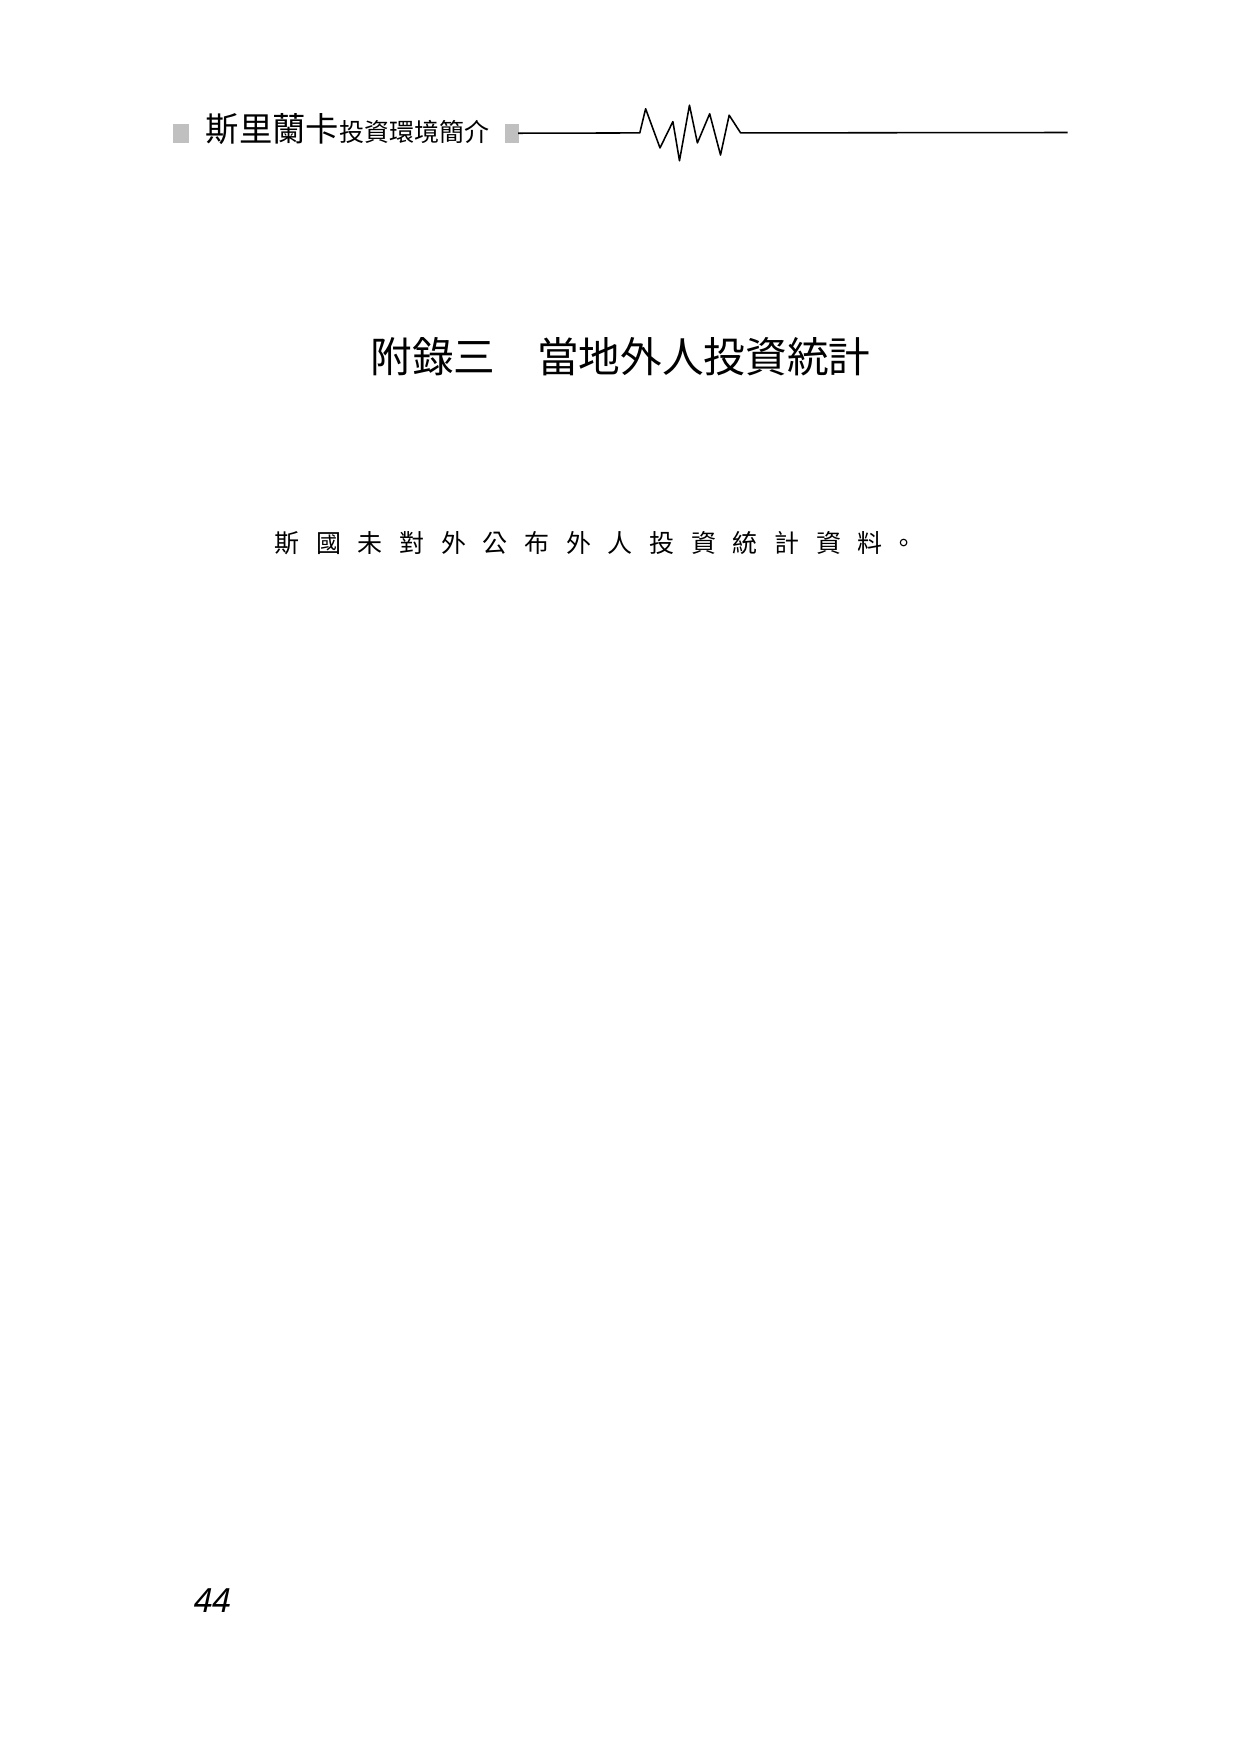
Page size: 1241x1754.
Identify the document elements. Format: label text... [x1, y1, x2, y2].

text 斯國未對外公布外人投資統計資料。 [183, 500, 1058, 563]
text 附錄三 當地外人投資統計 [183, 313, 1058, 375]
